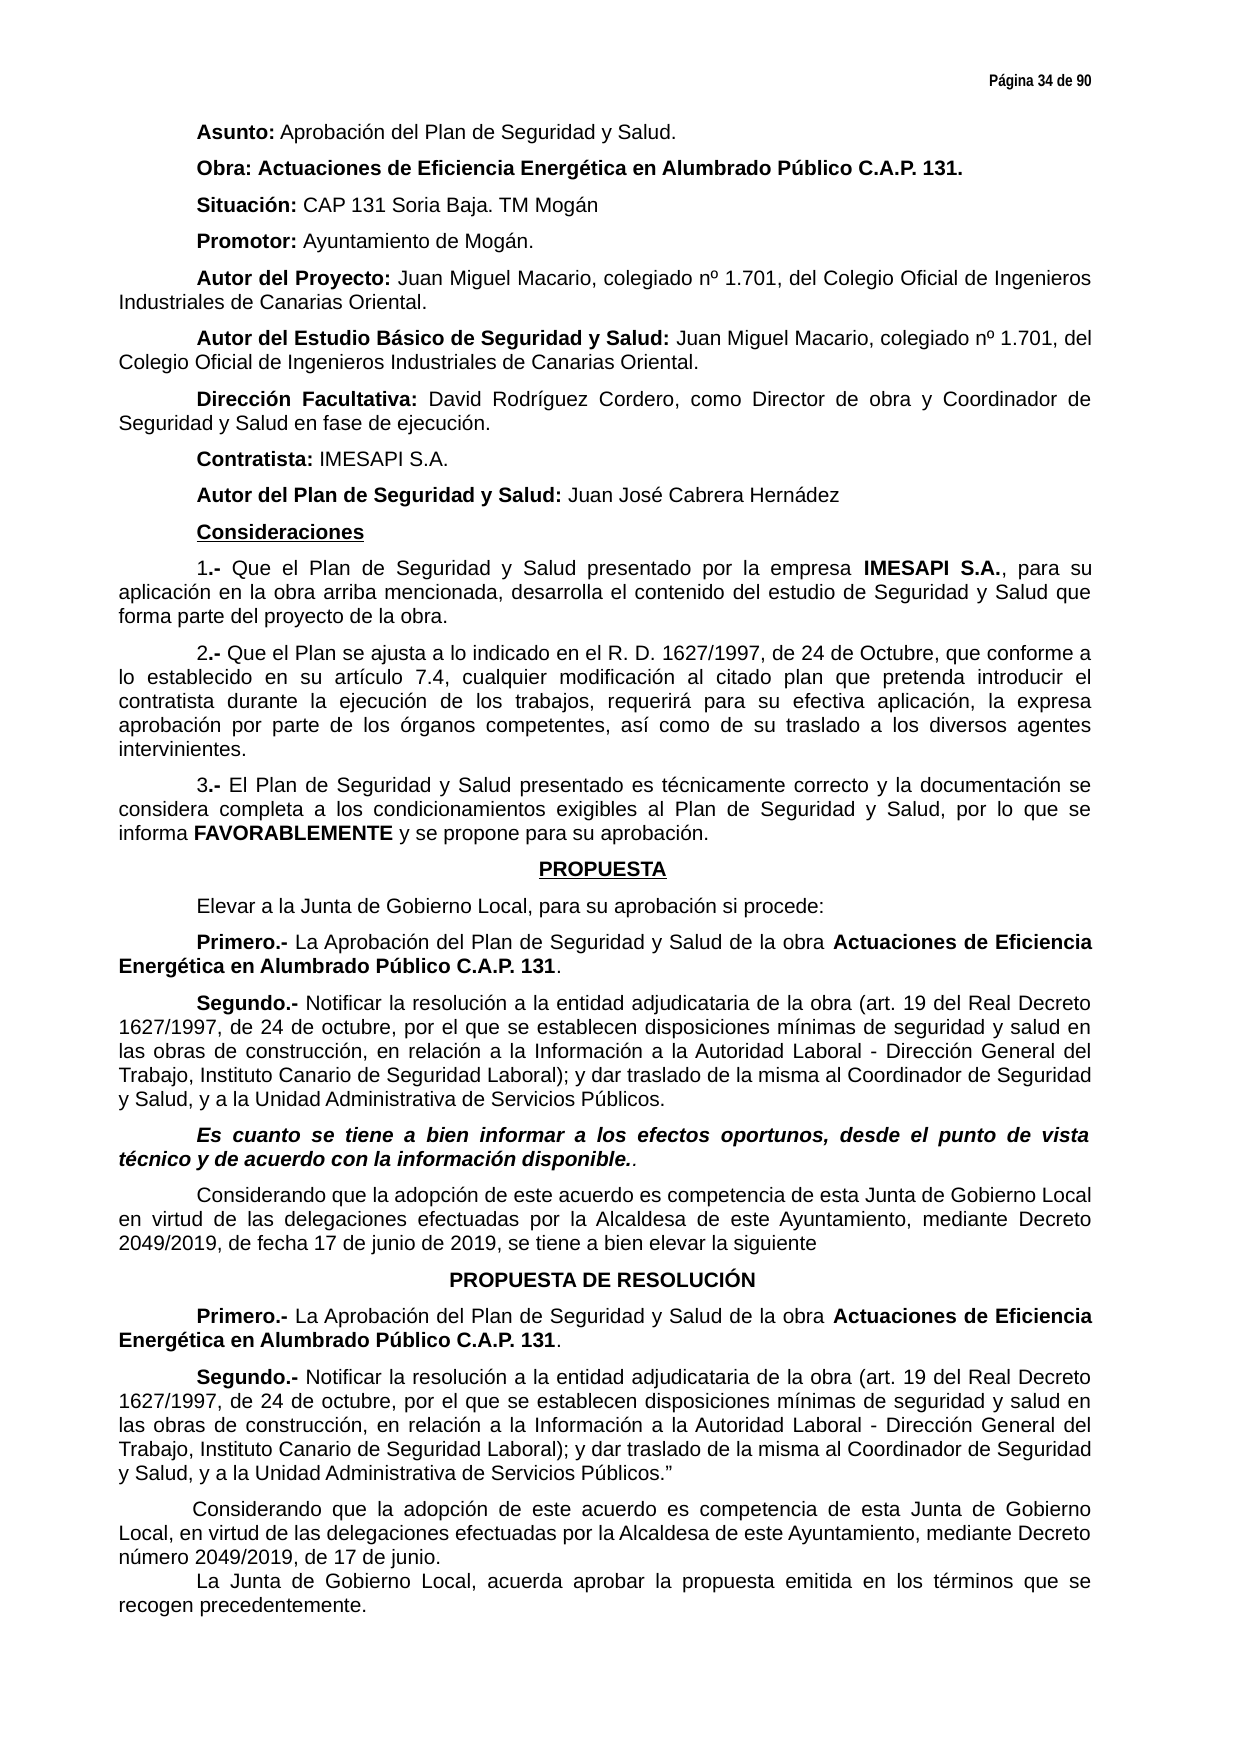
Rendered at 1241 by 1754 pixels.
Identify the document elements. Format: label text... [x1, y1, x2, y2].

text PROPUESTA [118, 857, 1092, 881]
text Promotor: Ayuntamiento de Mogán. [118, 229, 1092, 253]
text Es cuanto se tiene a bien informar a los efectos oportunos, desde el punto de vista técnico y de acuerdo con la información disponible.. [118, 1123, 1092, 1171]
text Obra: Actuaciones de Eficiencia Energética en Alumbrado Público C.A.P. 131. [118, 156, 1092, 180]
text Situación: CAP 131 Soria Baja. TM Mogán [118, 193, 1092, 217]
text Considerando que la adopción de este acuerdo es competencia de esta Junta de Gobierno Local en virtud de las delegaciones efectuadas por la Alcaldesa de este Ayuntamiento, mediante Decreto 2049/2019, de fecha 17 de junio de 2019, se tiene a bien elevar la siguiente [118, 1183, 1092, 1255]
text Primero.- La Aprobación del Plan de Seguridad y Salud de la obra Actuaciones de Eficiencia Energética en Alumbrado Público C.A.P. 131. [118, 1304, 1092, 1352]
text La Junta de Gobierno Local, acuerda aprobar la propuesta emitida en los términos que se recogen precedentemente. [118, 1569, 1092, 1617]
text PROPUESTA DE RESOLUCIÓN [118, 1268, 1092, 1292]
text Autor del Estudio Básico de Seguridad y Salud: Juan Miguel Macario, colegiado nº 1.701, del Colegio Oficial de Ingenieros Industriales de Canarias Oriental. [118, 326, 1092, 374]
text Contratista: IMESAPI S.A. [118, 447, 1092, 471]
text 3.- El Plan de Seguridad y Salud presentado es técnicamente correcto y la documentación se considera completa a los condicionamientos exigibles al Plan de Seguridad y Salud, por lo que se informa FAVORABLEMENTE y se propone para su aprobación. [118, 773, 1092, 845]
text Consideraciones [118, 520, 1092, 544]
text Elevar a la Junta de Gobierno Local, para su aprobación si procede: [118, 894, 1092, 918]
text Segundo.- Notificar la resolución a la entidad adjudicataria de la obra (art. 19 del Real Decreto 1627/1997, de 24 de octubre, por el que se establecen disposiciones mínimas de seguridad y salud en las obras de construcción, en relación a la Información a la Autoridad Laboral - Dirección General del Trabajo, Instituto Canario de Seguridad Laboral); y dar traslado de la misma al Coordinador de Seguridad y Salud, y a la Unidad Administrativa de Servicios Públicos.” [118, 1364, 1092, 1484]
text Dirección Facultativa: David Rodríguez Cordero, como Director de obra y Coordinador de Seguridad y Salud en fase de ejecución. [118, 386, 1092, 434]
text 1.- Que el Plan de Seguridad y Salud presentado por la empresa IMESAPI S.A., para su aplicación en la obra arriba mencionada, desarrolla el contenido del estudio de Seguridad y Salud que forma parte del proyecto de la obra. [118, 556, 1092, 628]
text Primero.- La Aprobación del Plan de Seguridad y Salud de la obra Actuaciones de Eficiencia Energética en Alumbrado Público C.A.P. 131. [118, 930, 1092, 978]
text Autor del Proyecto: Juan Miguel Macario, colegiado nº 1.701, del Colegio Oficial de Ingenieros Industriales de Canarias Oriental. [118, 266, 1092, 313]
text Segundo.- Notificar la resolución a la entidad adjudicataria de la obra (art. 19 del Real Decreto 1627/1997, de 24 de octubre, por el que se establecen disposiciones mínimas de seguridad y salud en las obras de construcción, en relación a la Información a la Autoridad Laboral - Dirección General del Trabajo, Instituto Canario de Seguridad Laboral); y dar traslado de la misma al Coordinador de Seguridad y Salud, y a la Unidad Administrativa de Servicios Públicos. [118, 991, 1092, 1110]
text Autor del Plan de Seguridad y Salud: Juan José Cabrera Hernádez [118, 483, 1092, 507]
text Asunto: Aprobación del Plan de Seguridad y Salud. [118, 120, 1092, 144]
text Considerando que la adopción de este acuerdo es competencia de esta Junta de Gobierno Local, en virtud de las delegaciones efectuadas por la Alcaldesa de este Ayuntamiento, mediante Decreto número 2049/2019, de 17 de junio. [118, 1497, 1092, 1569]
text 2.- Que el Plan se ajusta a lo indicado en el R. D. 1627/1997, de 24 de Octubre, que conforme a lo establecido en su artículo 7.4, cualquier modificación al citado plan que pretenda introducir el contratista durante la ejecución de los trabajos, requerirá para su efectiva aplicación, la expresa aprobación por parte de los órganos competentes, así como de su traslado a los diversos agentes intervinientes. [118, 641, 1092, 760]
